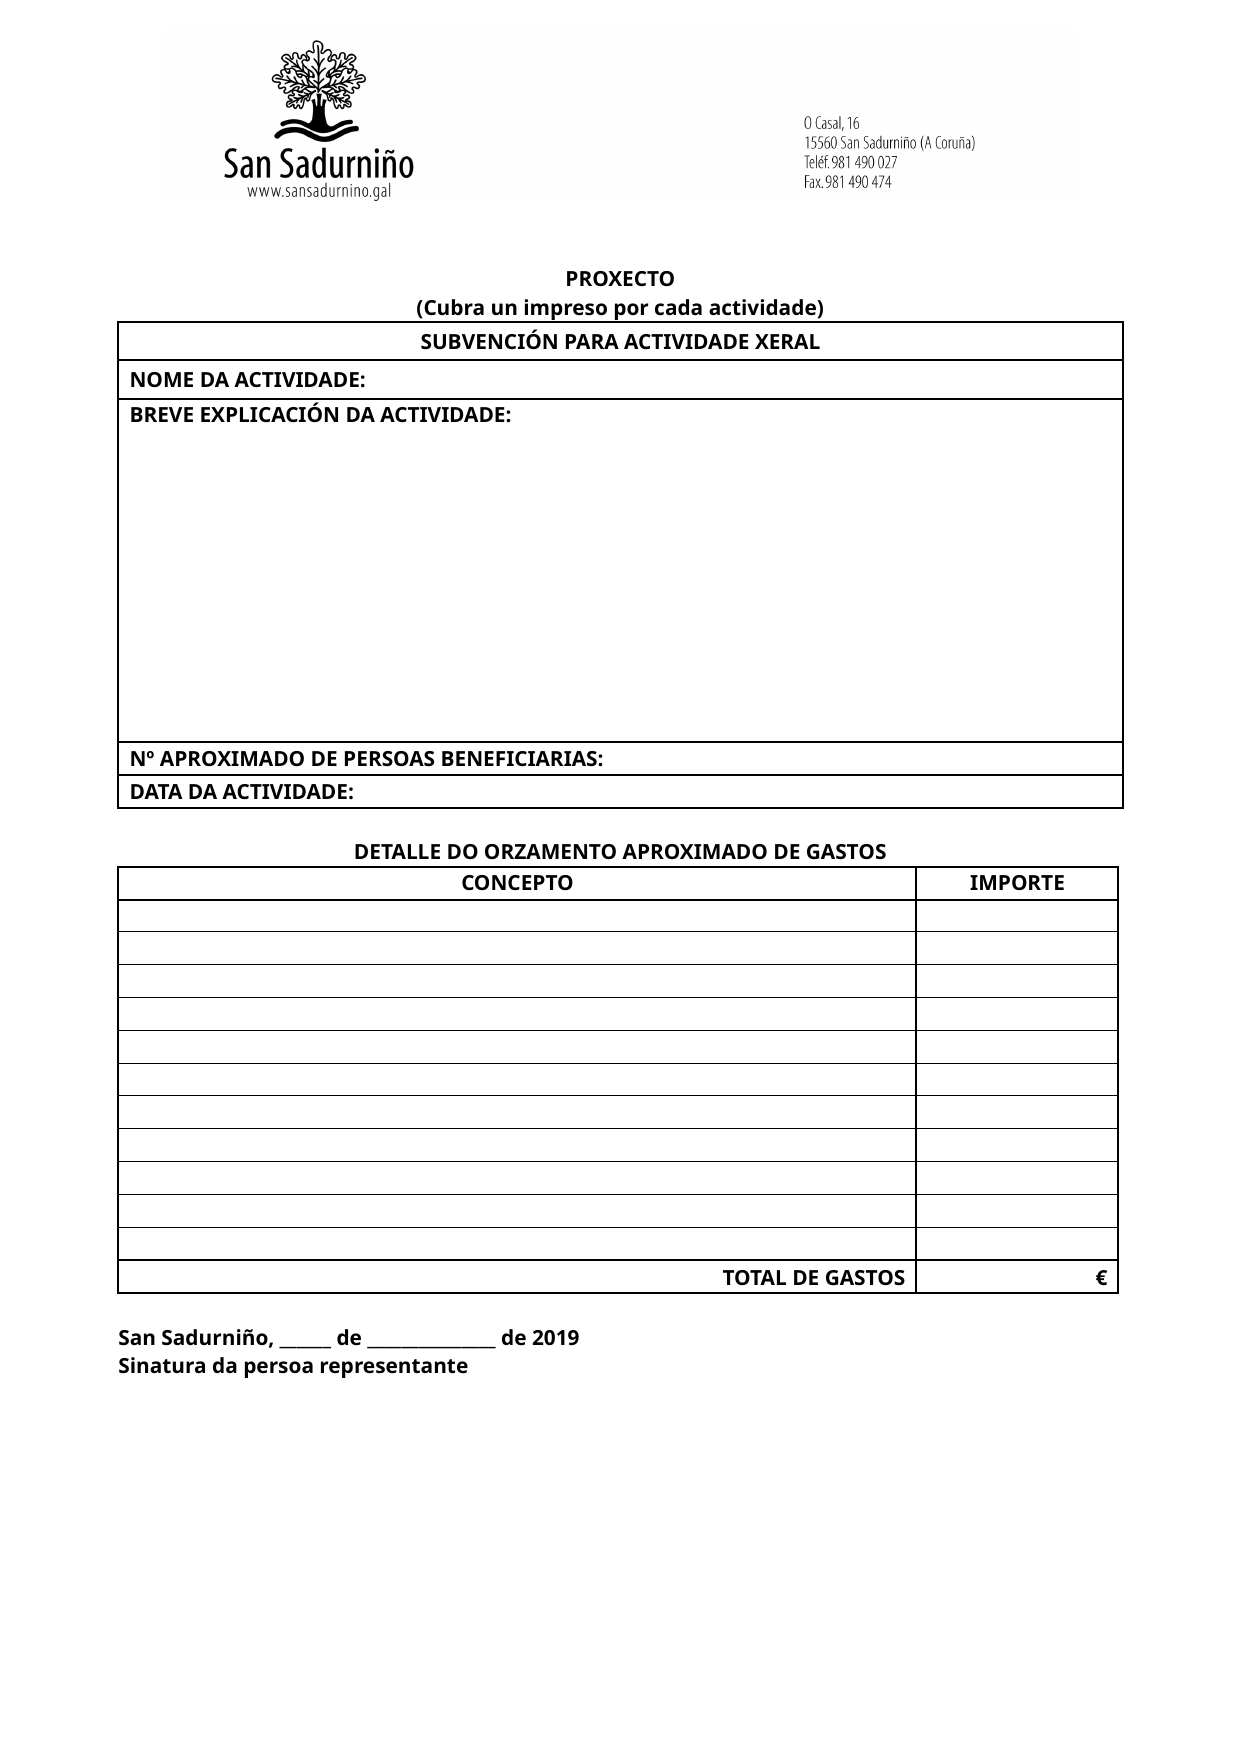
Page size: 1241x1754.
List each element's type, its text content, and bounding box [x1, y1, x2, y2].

table_cell [917, 1195, 1117, 1227]
table_header IMPORTE [917, 868, 1117, 898]
table_cell [917, 965, 1117, 997]
table_cell TOTAL DE GASTOS [119, 1261, 915, 1292]
table_cell [119, 1162, 915, 1194]
table_cell [917, 1096, 1117, 1128]
table_cell [119, 1096, 915, 1128]
table_cell [917, 1064, 1117, 1095]
table_cell [917, 998, 1117, 1030]
text PROXECTO [118, 264, 1122, 293]
table_cell [119, 1129, 915, 1161]
table_header SUBVENCIÓN PARA ACTIVIDADE XERAL [119, 323, 1122, 359]
text DETALLE DO ORZAMENTO APROXIMADO DE GASTOS [118, 837, 1122, 866]
table_cell BREVE EXPLICACIÓN DA ACTIVIDADE: [119, 400, 1122, 741]
picture [162, 29, 1078, 202]
table_cell [119, 932, 915, 964]
table_cell [119, 998, 915, 1030]
text (Cubra un impreso por cada actividade) [118, 293, 1122, 321]
table_cell [917, 932, 1117, 964]
text Sinatura da persoa representante [118, 1351, 1122, 1379]
table_cell [119, 1031, 915, 1062]
table_header CONCEPTO [119, 868, 915, 898]
table_cell [917, 1129, 1117, 1161]
table_cell [917, 901, 1117, 931]
table_cell [119, 1195, 915, 1227]
table_cell Nº APROXIMADO DE PERSOAS BENEFICIARIAS: [119, 743, 1122, 774]
table_cell € [917, 1261, 1117, 1292]
table_cell [917, 1228, 1117, 1259]
table_cell [119, 901, 915, 931]
table_cell [119, 965, 915, 997]
text San Sadurniño, ______ de _______________ de 2019 [118, 1323, 1122, 1351]
table_cell [119, 1228, 915, 1259]
table_cell [917, 1162, 1117, 1194]
table_cell [119, 1064, 915, 1095]
table_cell NOME DA ACTIVIDADE: [119, 361, 1122, 398]
table_cell [917, 1031, 1117, 1062]
table_cell DATA DA ACTIVIDADE: [119, 776, 1122, 807]
